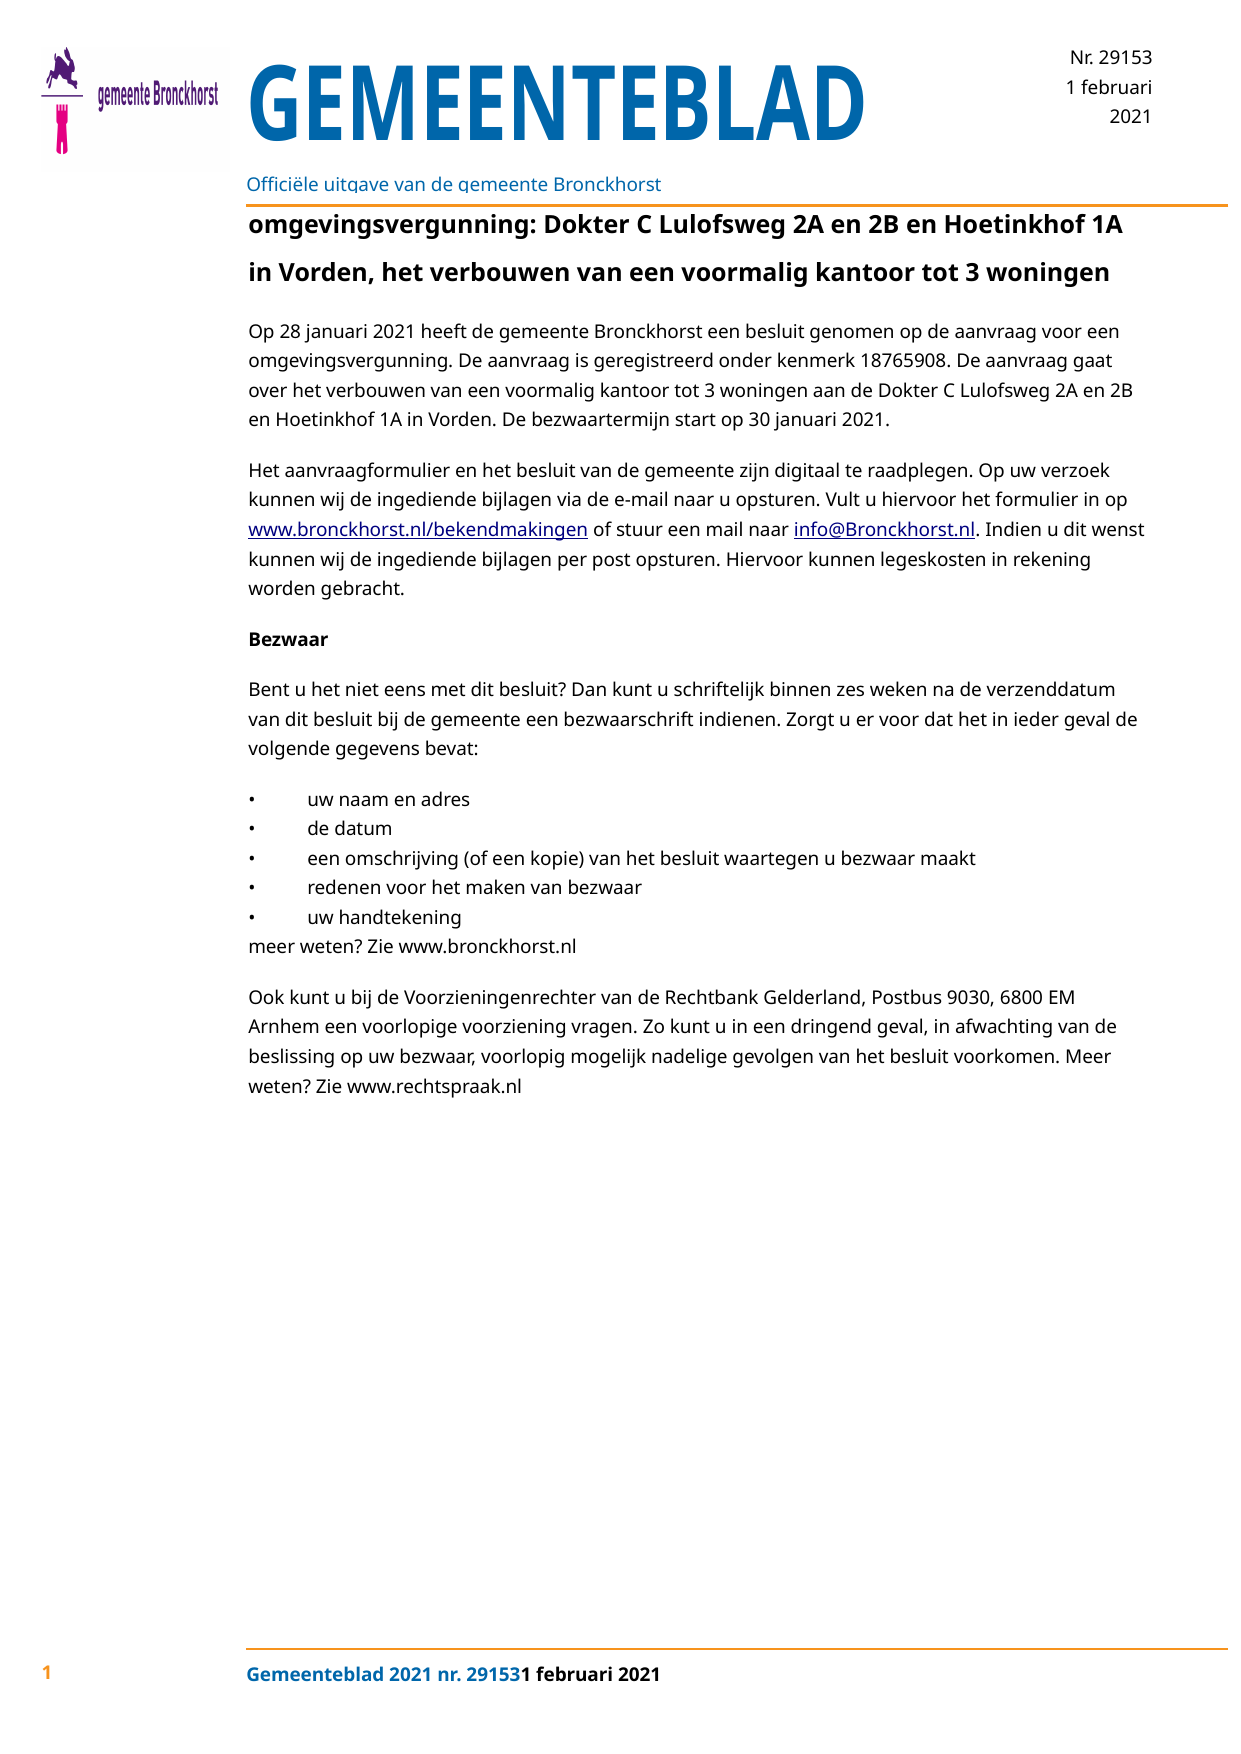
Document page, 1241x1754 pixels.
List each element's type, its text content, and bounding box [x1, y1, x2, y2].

text omgevingsvergunning: Dokter C Lulofsweg 2A en 2B en Hoetinkhof 1A in Vorden, het verbouwen van een voormalig kantoor tot 3 woningen [248, 207, 1152, 288]
text Op 28 januari 2021 heeft de gemeente Bronckhorst een besluit genomen op de aanvraag voor een omgevingsvergunning. De aanvraag is geregistreerd onder kenmerk 18765908. De aanvraag gaat over het verbouwen van een voormalig kantoor tot 3 woningen aan de Dokter C Lulofsweg 2A en 2B en Hoetinkhof 1A in Vorden. De bezwaartermijn start op 30 januari 2021. [248, 318, 1152, 432]
list uw naam en adres [248, 786, 1152, 812]
picture [41, 47, 231, 172]
text meer weten? Zie www.bronckhorst.nl [248, 934, 1152, 959]
text Bezwaar [248, 626, 1152, 652]
text Het aanvraagformulier en het besluit van de gemeente zijn digitaal te raadplegen. Op uw verzoek kunnen wij de ingediende bijlagen via de e-mail naar u opsturen. Vult u hiervoor het formulier in op www.bronckhorst.nl/bekendmakingen of stuur een mail naar info@Bronckhorst.nl. Indien u dit wenst kunnen wij de ingediende bijlagen per post opsturen. Hiervoor kunnen legeskosten in rekening worden gebracht. [248, 457, 1152, 601]
text Bent u het niet eens met dit besluit? Dan kunt u schriftelijk binnen zes weken na de verzenddatum van dit besluit bij de gemeente een bezwaarschrift indienen. Zorgt u er voor dat het in ieder geval de volgende gegevens bevat: [248, 676, 1152, 761]
list de datum [248, 815, 1152, 841]
list redenen voor het maken van bezwaar [248, 874, 1152, 900]
list uw handtekening [248, 904, 1152, 930]
text Ook kunt u bij de Voorzieningenrechter van de Rechtbank Gelderland, Postbus 9030, 6800 EM Arnhem een voorlopige voorziening vragen. Zo kunt u in een dringend geval, in afwachting van de beslissing op uw bezwaar, voorlopig mogelijk nadelige gevolgen van het besluit voorkomen. Meer weten? Zie www.rechtspraak.nl [248, 984, 1152, 1099]
list een omschrijving (of een kopie) van het besluit waartegen u bezwaar maakt [248, 845, 1152, 871]
